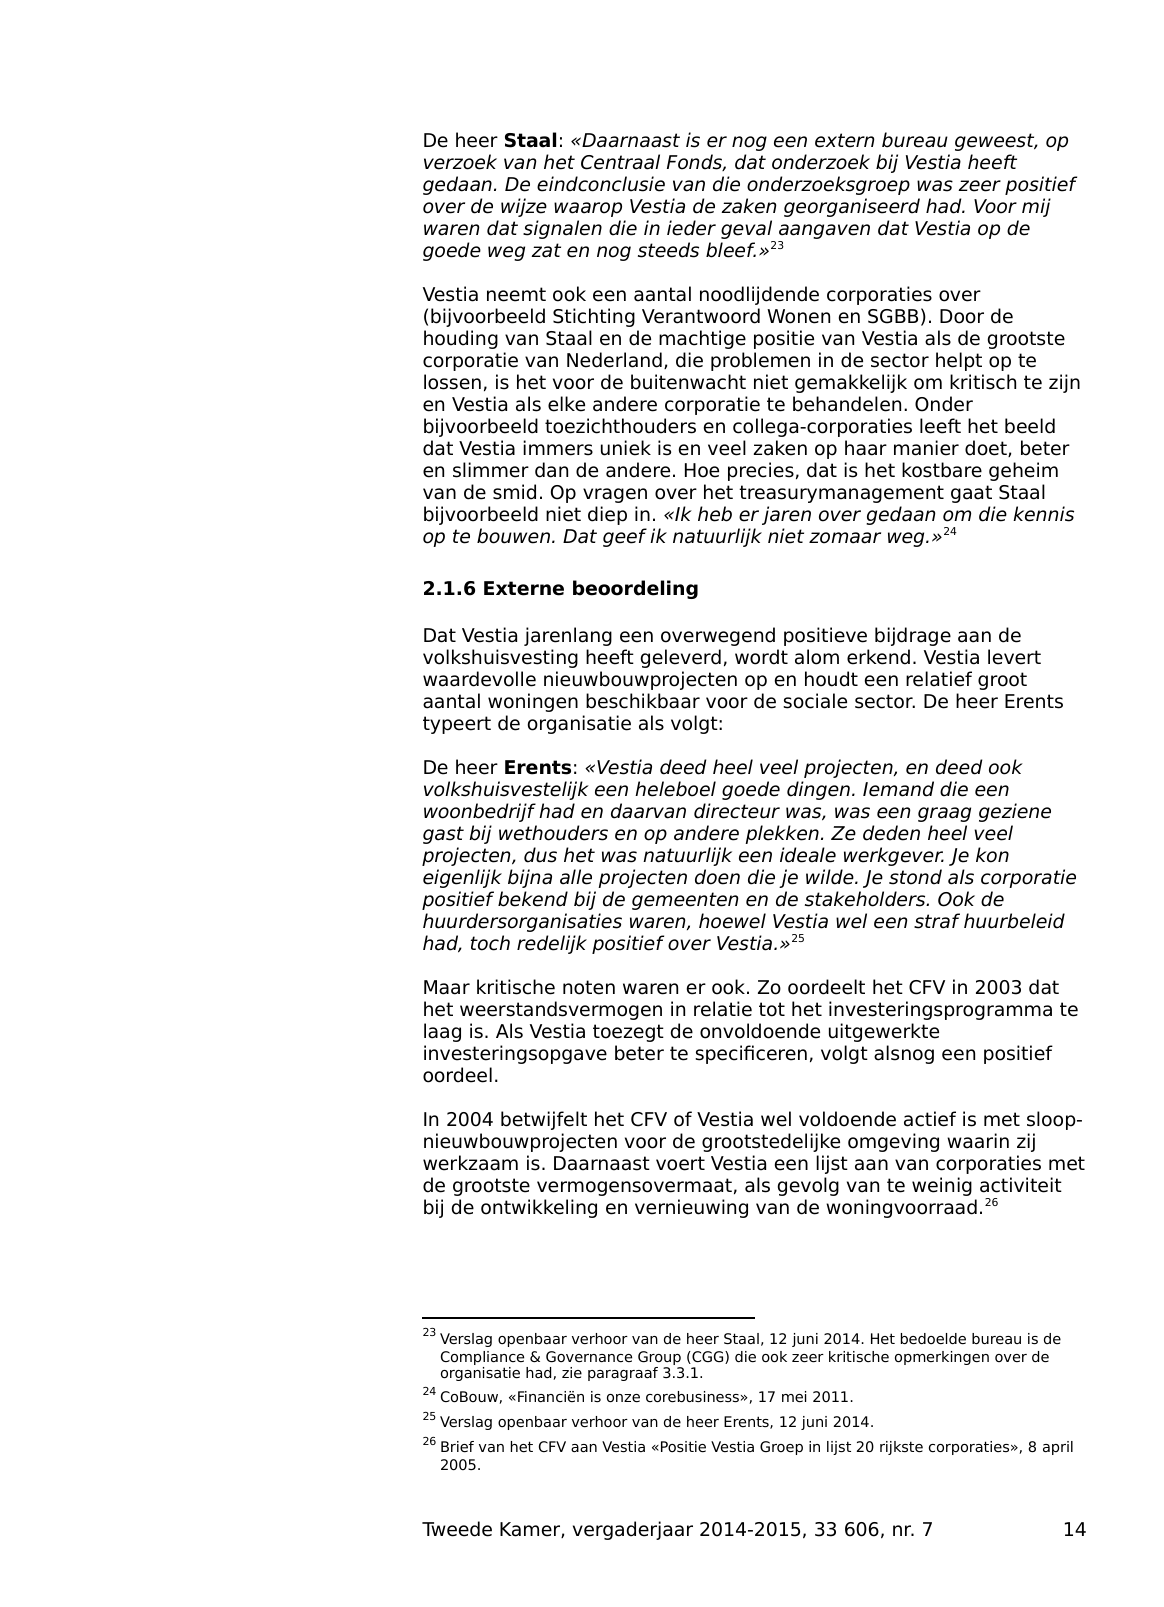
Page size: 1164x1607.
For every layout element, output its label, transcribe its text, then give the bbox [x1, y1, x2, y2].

text Brief van het CFV aan Vestia «Positie Vestia Groep in lijst 20 rijkste corporaties», 8 april 2005. [422, 1435, 1087, 1474]
text Maar kritische noten waren er ook. Zo oordeelt het CFV in 2003 dat het weerstandsvermogen in relatie tot het investeringsprogramma te laag is. Als Vestia toezegt de onvoldoende uitgewerkte investeringsopgave beter te specificeren, volgt alsnog een positief oordeel. [422, 977, 1087, 1087]
subtitle 2.1.6 Externe beoordeling [422, 578, 1087, 600]
text Verslag openbaar verhoor van de heer Erents, 12 juni 2014. [422, 1410, 1087, 1432]
text Vestia neemt ook een aantal noodlijdende corporaties over (bijvoorbeeld Stichting Verantwoord Wonen en SGBB). Door de houding van Staal en de machtige positie van Vestia als de grootste corporatie van Nederland, die problemen in de sector helpt op te lossen, is het voor de buitenwacht niet gemakkelijk om kritisch te zijn en Vestia als elke andere corporatie te behandelen. Onder bijvoorbeeld toezichthouders en collega-corporaties leeft het beeld dat Vestia immers uniek is en veel zaken op haar manier doet, beter en slimmer dan de andere. Hoe precies, dat is het kostbare geheim van de smid. Op vragen over het treasurymanagement gaat Staal bijvoorbeeld niet diep in. «Ik heb er jaren over gedaan om die kennis op te bouwen. Dat geef ik natuurlijk niet zomaar weg.» [422, 284, 1087, 548]
text Verslag openbaar verhoor van de heer Staal, 12 juni 2014. Het bedoelde bureau is de Compliance & Governance Group (CGG) die ook zeer kritische opmerkingen over de organisatie had, zie paragraaf 3.3.1. [422, 1327, 1087, 1382]
text In 2004 betwijfelt het CFV of Vestia wel voldoende actief is met sloop-nieuwbouwprojecten voor de grootstedelijke omgeving waarin zij werkzaam is. Daarnaast voert Vestia een lijst aan van corporaties met de grootste vermogensovermaat, als gevolg van te weinig activiteit bij de ontwikkeling en vernieuwing van de woningvoorraad. [422, 1109, 1087, 1219]
text De heer Erents: «Vestia deed heel veel projecten, en deed ook volkshuisvestelijk een heleboel goede dingen. Iemand die een woonbedrijf had en daarvan directeur was, was een graag geziene gast bij wethouders en op andere plekken. Ze deden heel veel projecten, dus het was natuurlijk een ideale werkgever. Je kon eigenlijk bijna alle projecten doen die je wilde. Je stond als corporatie positief bekend bij de gemeenten en de stakeholders. Ook de huurdersorganisaties waren, hoewel Vestia wel een straf huurbeleid had, toch redelijk positief over Vestia.» [422, 757, 1087, 954]
text De heer Staal: «Daarnaast is er nog een extern bureau geweest, op verzoek van het Centraal Fonds, dat onderzoek bij Vestia heeft gedaan. De eindconclusie van die onderzoeksgroep was zeer positief over de wijze waarop Vestia de zaken georganiseerd had. Voor mij waren dat signalen die in ieder geval aangaven dat Vestia op de goede weg zat en nog steeds bleef.» [422, 130, 1087, 262]
text Dat Vestia jarenlang een overwegend positieve bijdrage aan de volkshuisvesting heeft geleverd, wordt alom erkend. Vestia levert waardevolle nieuwbouwprojecten op en houdt een relatief groot aantal woningen beschikbaar voor de sociale sector. De heer Erents typeert de organisatie als volgt: [422, 625, 1087, 734]
text CoBouw, «Financiën is onze corebusiness», 17 mei 2011. [422, 1385, 1087, 1407]
